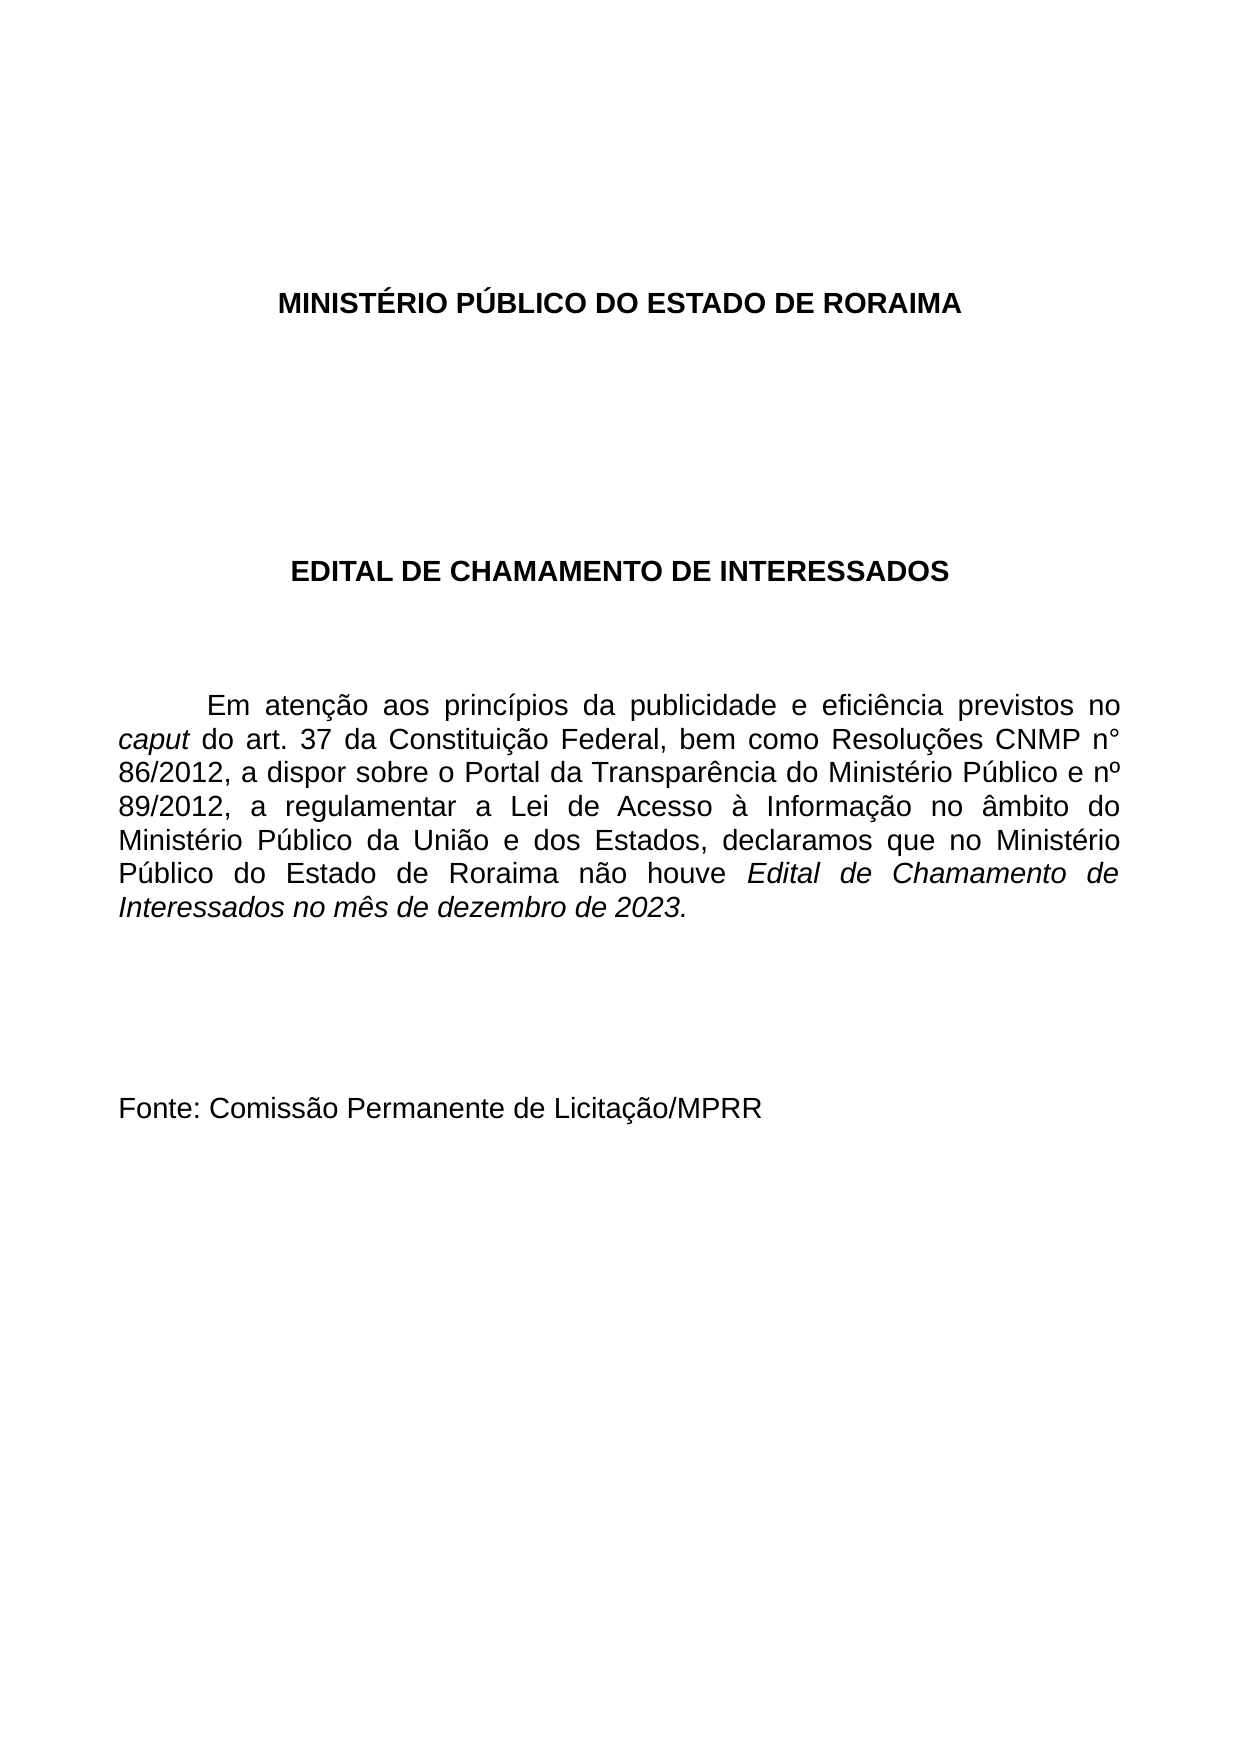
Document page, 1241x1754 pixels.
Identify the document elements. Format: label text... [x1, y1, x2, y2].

text Fonte: Comissão Permanente de Licitação/MPRR [118, 1091, 1122, 1124]
text EDITAL DE CHAMAMENTO DE INTERESSADOS [118, 554, 1122, 588]
text MINISTÉRIO PÚBLICO DO ESTADO DE RORAIMA [118, 286, 1122, 319]
text Em atenção aos princípios da publicidade e eficiência previstos no caput do art. 37 da Constituição Federal, bem como Resoluções CNMP n° 86/2012, a dispor sobre o Portal da Transparência do Ministério Público e nº 89/2012, a regulamentar a Lei de Acesso à Informação no âmbito do Ministério Público da União e dos Estados, declaramos que no Ministério Público do Estado de Roraima não houve Edital de Chamamento de Interessados no mês de dezembro de 2023. [118, 688, 1122, 923]
